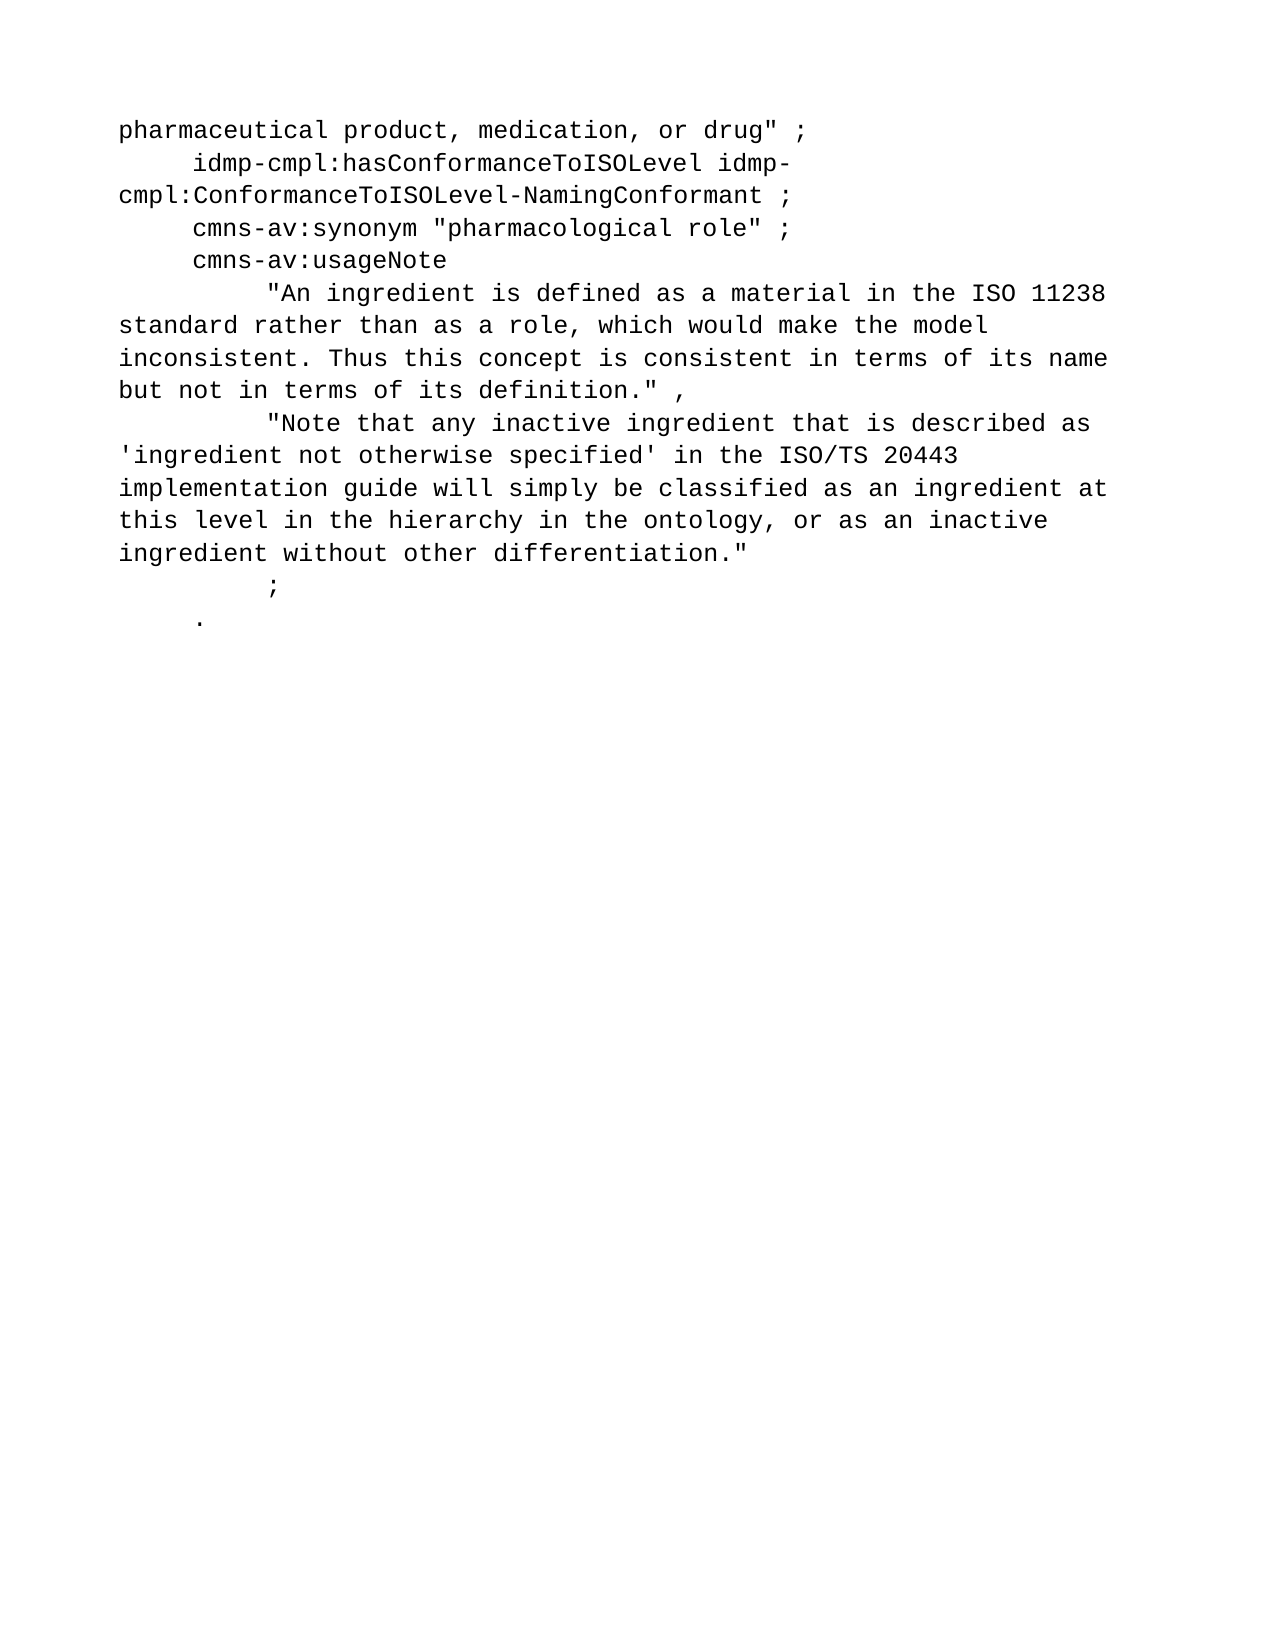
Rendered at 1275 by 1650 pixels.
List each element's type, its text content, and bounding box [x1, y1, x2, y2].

text pharmaceutical product, medication, or drug" ; idmp-cmpl:hasConformanceToISOLevel idmp-cmpl:ConformanceToISOLevel-NamingConformant ; cmns-av:synonym "pharmacological role" ; cmns-av:usageNote "An ingredient is defined as a material in the ISO 11238 standard rather than as a role, which would make the model inconsistent. Thus this concept is consistent in terms of its name but not in terms of its definition." , "Note that any inactive ingredient that is described as 'ingredient not otherwise specified' in the ISO/TS 20443 implementation guide will simply be classified as an ingredient at this level in the hierarchy in the ontology, or as an inactive ingredient without other differentiation." ; . [118, 118, 1157, 634]
